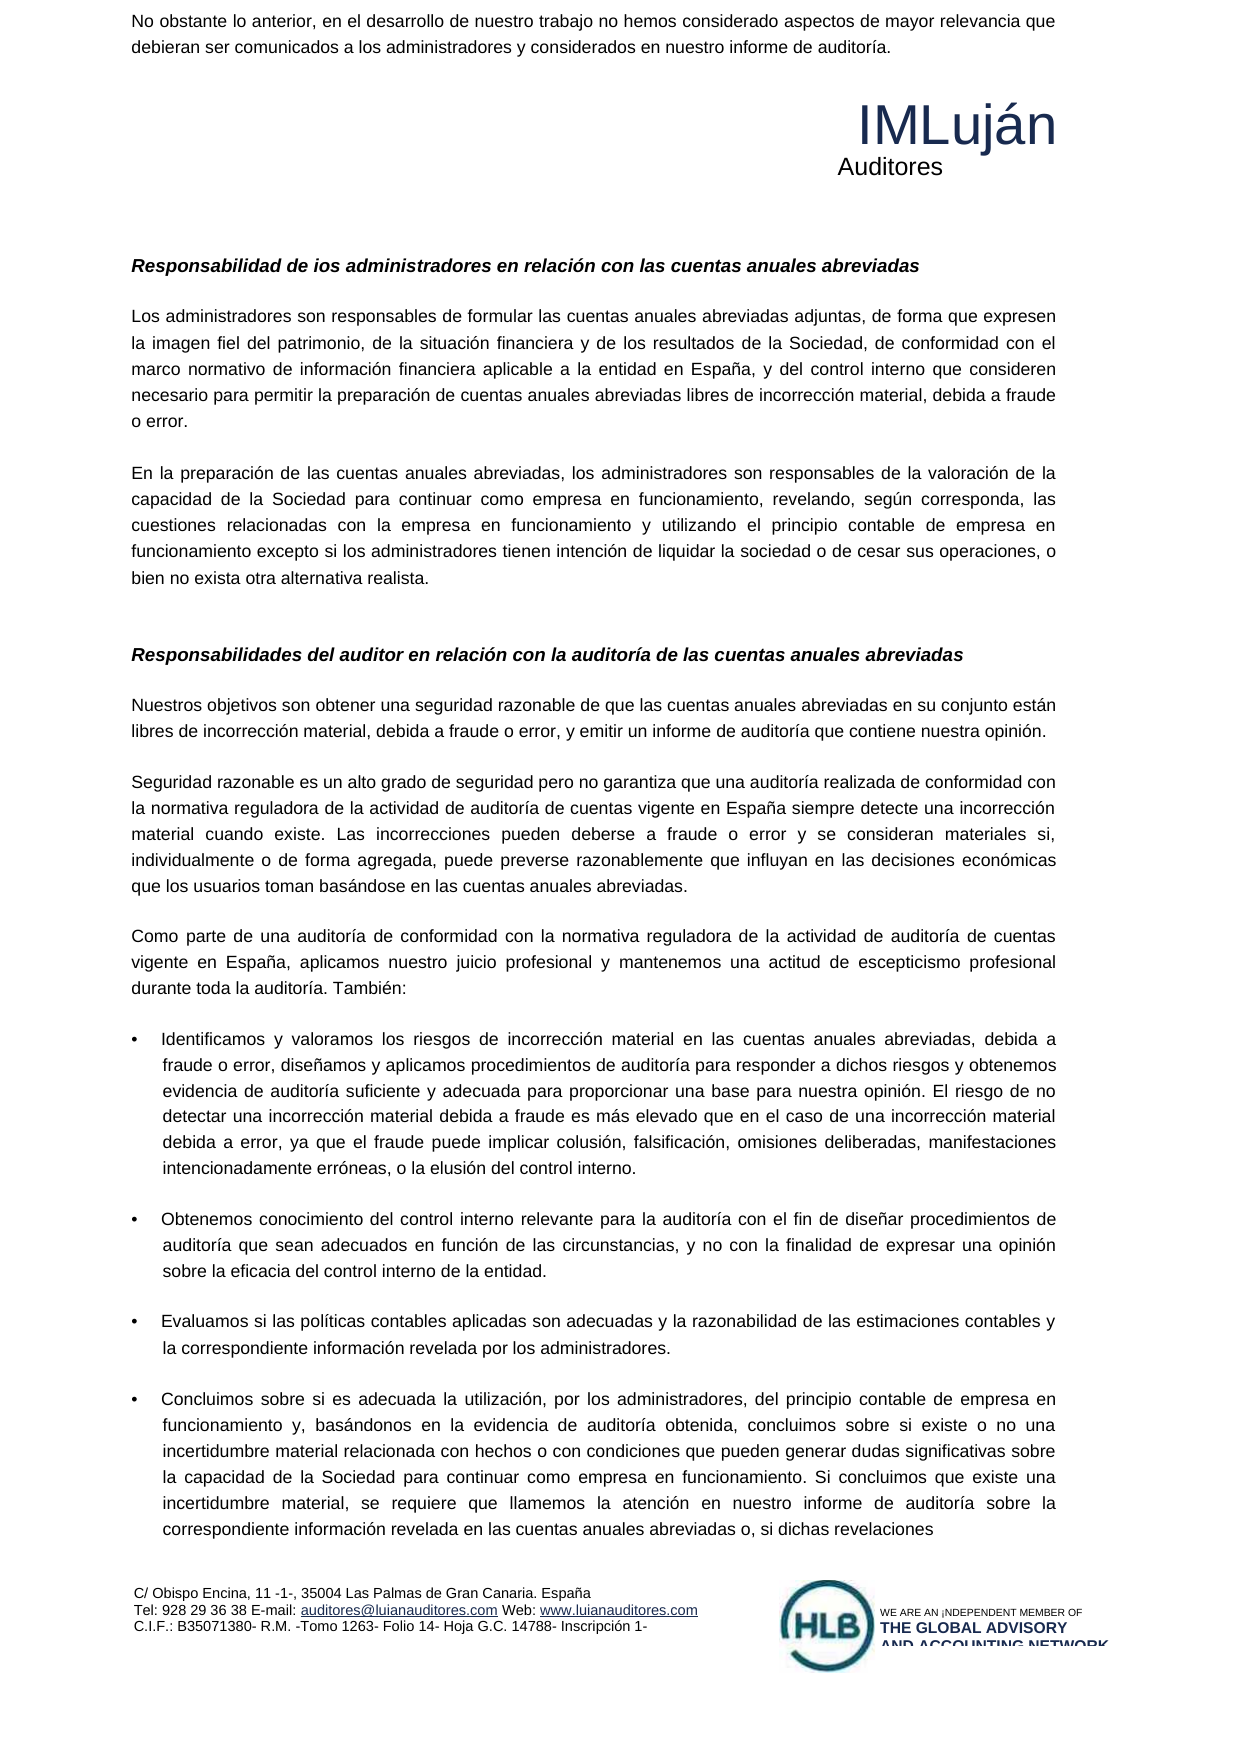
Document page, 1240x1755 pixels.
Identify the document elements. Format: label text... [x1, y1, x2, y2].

subtitle Responsabilidad de ios administradores en relación con las cuentas anuales abreviadas [131, 255, 1057, 277]
text Seguridad razonable es un alto grado de seguridad pero no garantiza que una auditoría realizada de conformidad con la normativa reguladora de la actividad de auditoría de cuentas vigente en España siempre detecte una incorrección material cuando existe. Las incorrecciones pueden deberse a fraude o error y se consideran materiales si, individualmente o de forma agregada, puede preverse razonablemente que influyan en las decisiones económicas que los usuarios toman basándose en las cuentas anuales abreviadas. [131, 772, 1057, 896]
text Los administradores son responsables de formular las cuentas anuales abreviadas adjuntas, de forma que expresen la imagen fiel del patrimonio, de la situación financiera y de los resultados de la Sociedad, de conformidad con el marco normativo de información financiera aplicable a la entidad en España, y del control interno que consideren necesario para permitir la preparación de cuentas anuales abreviadas libres de incorrección material, debida a fraude o error. [131, 306, 1057, 432]
text Como parte de una auditoría de conformidad con la normativa reguladora de la actividad de auditoría de cuentas vigente en España, aplicamos nuestro juicio profesional y mantenemos una actitud de escepticismo profesional durante toda la auditoría. También: [131, 926, 1057, 998]
text No obstante lo anterior, en el desarrollo de nuestro trabajo no hemos considerado aspectos de mayor relevancia que debieran ser comunicados a los administradores y considerados en nuestro informe de auditoría. [131, 11, 1057, 57]
text Nuestros objetivos son obtener una seguridad razonable de que las cuentas anuales abreviadas en su conjunto están libres de incorrección material, debida a fraude o error, y emitir un informe de auditoría que contiene nuestra opinión. [131, 694, 1057, 741]
list Evaluamos si las políticas contables aplicadas son adecuadas y la razonabilidad de las estimaciones contables y la correspondiente información revelada por los administradores. [131, 1311, 1057, 1358]
list Identificamos y valoramos los riesgos de incorrección material en las cuentas anuales abreviadas, debida a fraude o error, diseñamos y aplicamos procedimientos de auditoría para responder a dichos riesgos y obtenemos evidencia de auditoría suficiente y adecuada para proporcionar una base para nuestra opinión. El riesgo de no detectar una incorrección material debida a fraude es más elevado que en el caso de una incorrección material debida a error, ya que el fraude puede implicar colusión, falsificación, omisiones deliberadas, manifestaciones intencionadamente erróneas, o la elusión del control interno. [131, 1029, 1057, 1178]
list Concluimos sobre si es adecuada la utilización, por los administradores, del principio contable de empresa en funcionamiento y, basándonos en la evidencia de auditoría obtenida, concluimos sobre si existe o no una incertidumbre material relacionada con hechos o con condiciones que pueden generar dudas significativas sobre la capacidad de la Sociedad para continuar como empresa en funcionamiento. Si concluimos que existe una incertidumbre material, se requiere que llamemos la atención en nuestro informe de auditoría sobre la correspondiente información revelada en las cuentas anuales abreviadas o, si dichas revelaciones [131, 1389, 1057, 1539]
subtitle IMLuján [131, 92, 1057, 156]
subtitle Auditores [837, 156, 1057, 180]
list Obtenemos conocimiento del control interno relevante para la auditoría con el fin de diseñar procedimientos de auditoría que sean adecuados en función de las circunstancias, y no con la finalidad de expresar una opinión sobre la eficacia del control interno de la entidad. [131, 1209, 1057, 1281]
text En la preparación de las cuentas anuales abreviadas, los administradores son responsables de la valoración de la capacidad de la Sociedad para continuar como empresa en funcionamiento, revelando, según corresponda, las cuestiones relacionadas con la empresa en funcionamiento y utilizando el principio contable de empresa en funcionamiento excepto si los administradores tienen intención de liquidar la sociedad o de cesar sus operaciones, o bien no exista otra alternativa realista. [131, 462, 1057, 588]
subtitle Responsabilidades del auditor en relación con la auditoría de las cuentas anuales abreviadas [131, 644, 1057, 665]
